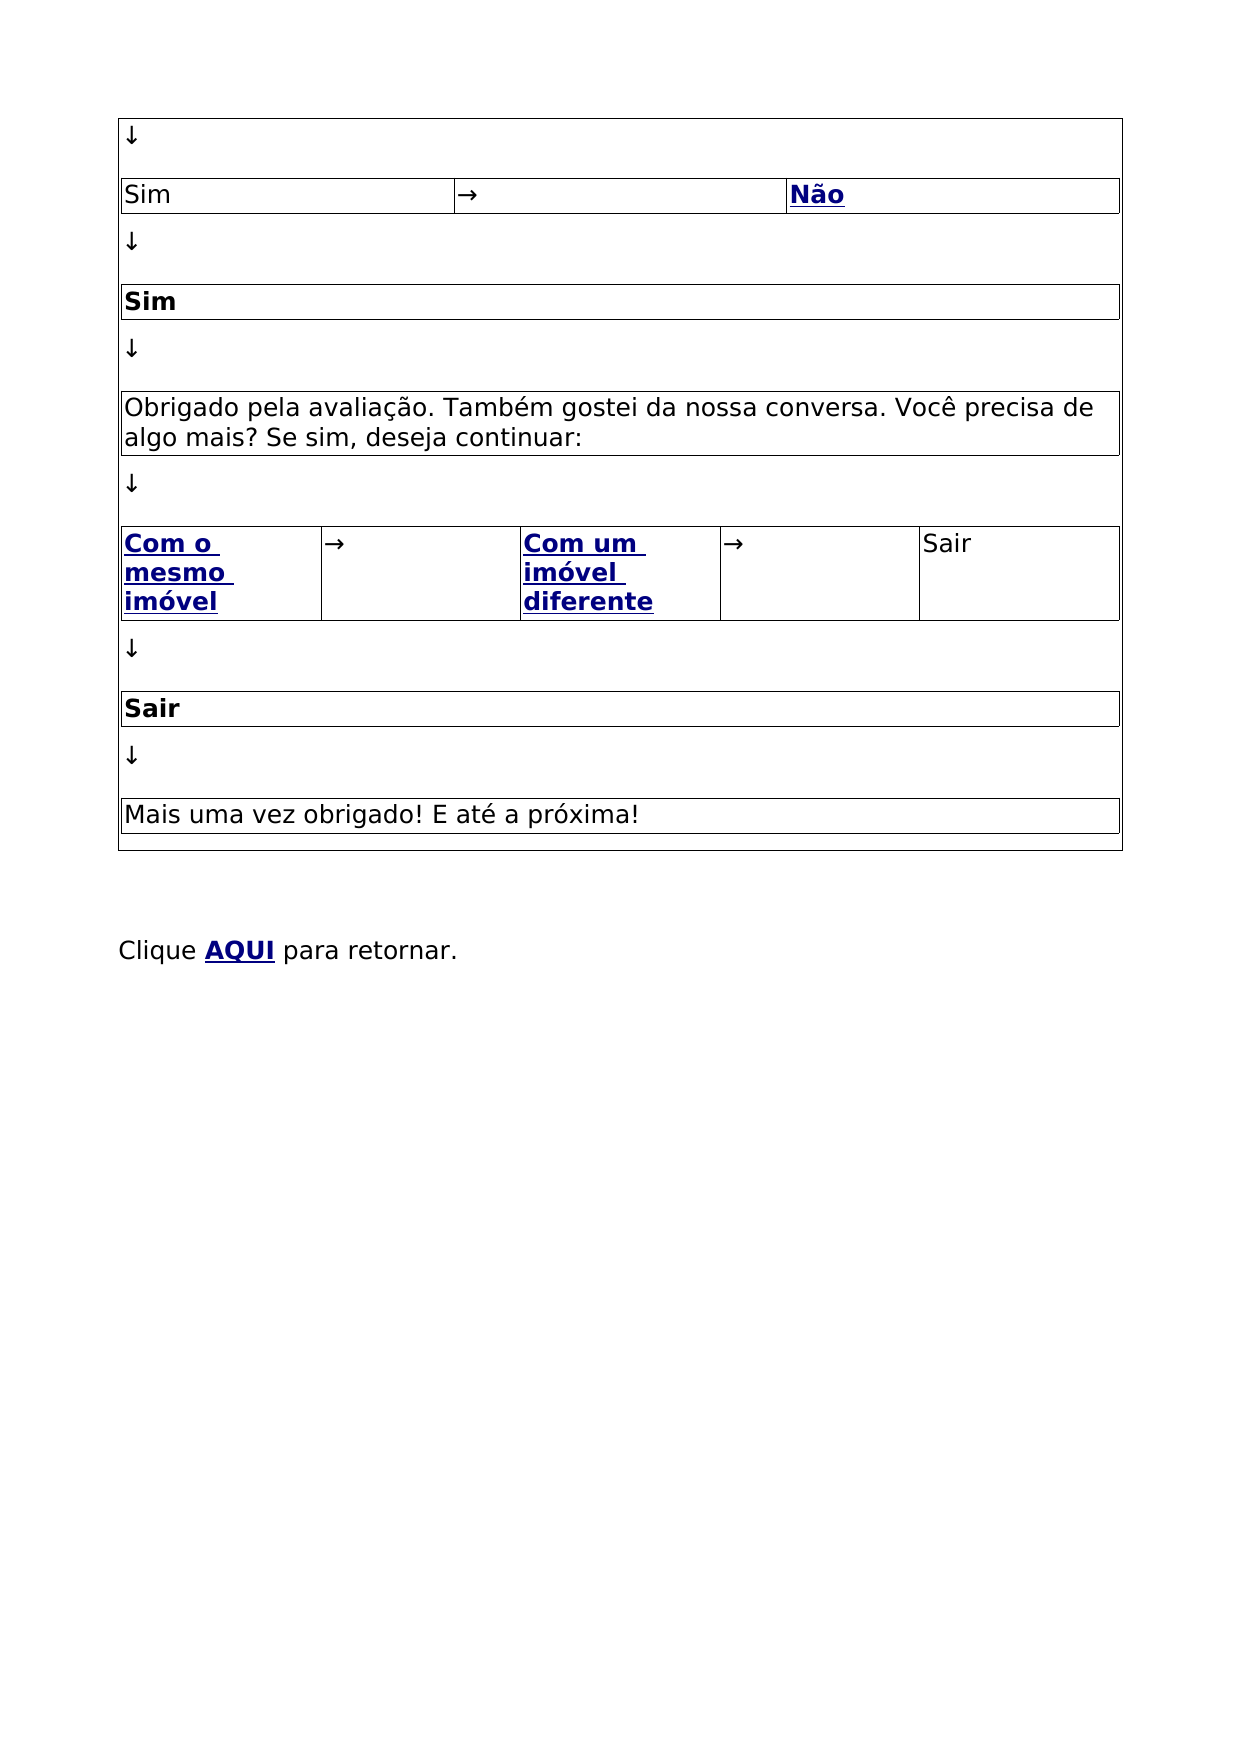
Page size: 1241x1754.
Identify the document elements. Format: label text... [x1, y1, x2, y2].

table_header → [322, 527, 520, 619]
table_header ↓ ↓ ↓ ↓ ↓ ↓ [119, 119, 1122, 850]
table_header Mais uma vez obrigado! E até a próxima! [122, 799, 1119, 832]
table_header → [455, 179, 786, 213]
table_header Sair [920, 527, 1119, 619]
text Clique AQUI para retornar. [118, 936, 1122, 965]
table_header → [721, 527, 919, 619]
table_header Com o mesmo imóvel [122, 527, 321, 619]
table_header Não [787, 179, 1119, 213]
table_header Sim [122, 285, 1119, 319]
table_header Com um imóvel diferente [521, 527, 720, 619]
table_header Obrigado pela avaliação. Também gostei da nossa conversa. Você precisa de algo mais? Se sim, deseja continuar: [122, 392, 1119, 455]
table_header Sim [122, 179, 454, 213]
table_header Sair [122, 692, 1119, 726]
